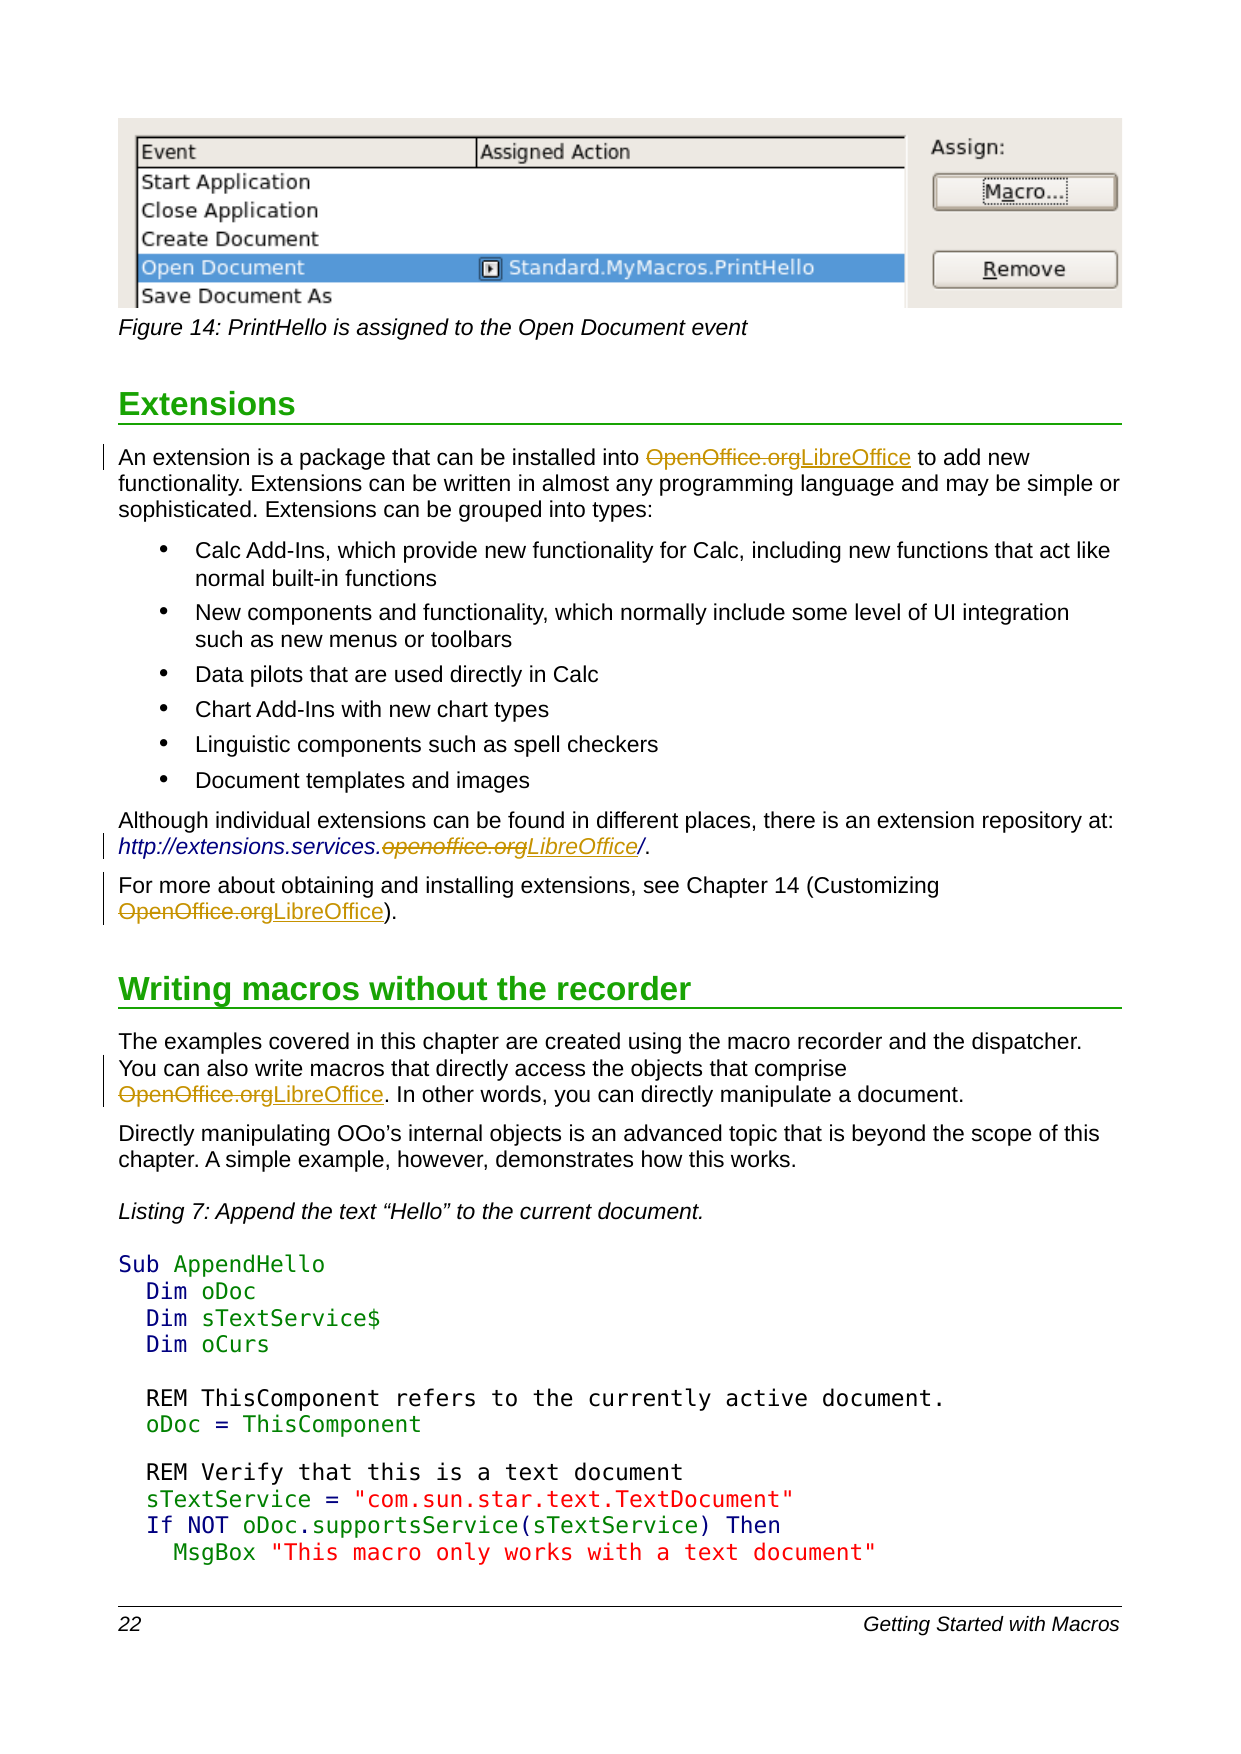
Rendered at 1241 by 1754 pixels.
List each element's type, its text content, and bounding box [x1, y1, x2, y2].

text An extension is a package that can be installed into LibreOffice to add new functionality. Extensions can be written in almost any programming language and may be simple or sophisticated. Extensions can be grouped into types: [118, 444, 1122, 523]
list Linguistic components such as spell checkers [156, 730, 1122, 759]
text Listing 7: Append the text “Hello” to the current document. [118, 1198, 1122, 1224]
text Although individual extensions can be found in different places, there is an extension repository at: http://extensions.services.LibreOffice/. [118, 807, 1122, 859]
list Chart Add-Ins with new chart types [156, 694, 1122, 723]
list Data pilots that are used directly in Calc [156, 659, 1122, 688]
text Dim oDoc [118, 1278, 1122, 1305]
text REM Verify that this is a text document [118, 1459, 1122, 1486]
list New components and functionality, which normally include some level of UI integration such as new menus or toolbars [156, 597, 1122, 653]
text Directly manipulating OOo’s internal objects is an advanced topic that is beyond the scope of this chapter. A simple example, however, demonstrates how this works. [118, 1120, 1122, 1173]
subtitle Extensions [118, 384, 1122, 423]
text Dim sTextService$ [118, 1305, 1122, 1331]
subtitle Writing macros without the recorder [118, 969, 1122, 1007]
text REM ThisComponent refers to the currently active document. [118, 1385, 1122, 1411]
picture [118, 118, 1123, 308]
text If NOT oDoc.supportsService(sTextService) Then [118, 1513, 1122, 1539]
text oDoc = ThisComponent [118, 1411, 1122, 1438]
list Document templates and images [156, 765, 1122, 794]
list Calc Add-Ins, which provide new functionality for Calc, including new functions that act like normal built-in functions [156, 535, 1122, 591]
text Sub AppendHello [118, 1251, 1122, 1278]
text Dim oCurs [118, 1331, 1122, 1358]
text MsgBox "This macro only works with a text document" [118, 1539, 1122, 1566]
text sTextService = "com.sun.star.text.TextDocument" [118, 1486, 1122, 1513]
text The examples covered in this chapter are created using the macro recorder and the dispatcher. You can also write macros that directly access the objects that comprise LibreOffice. In other words, you can directly manipulate a document. [118, 1028, 1122, 1107]
text Figure 14: PrintHello is assigned to the Open Document event [118, 314, 1122, 340]
text For more about obtaining and installing extensions, see Chapter 14 (Customizing LibreOffice). [118, 872, 1122, 924]
